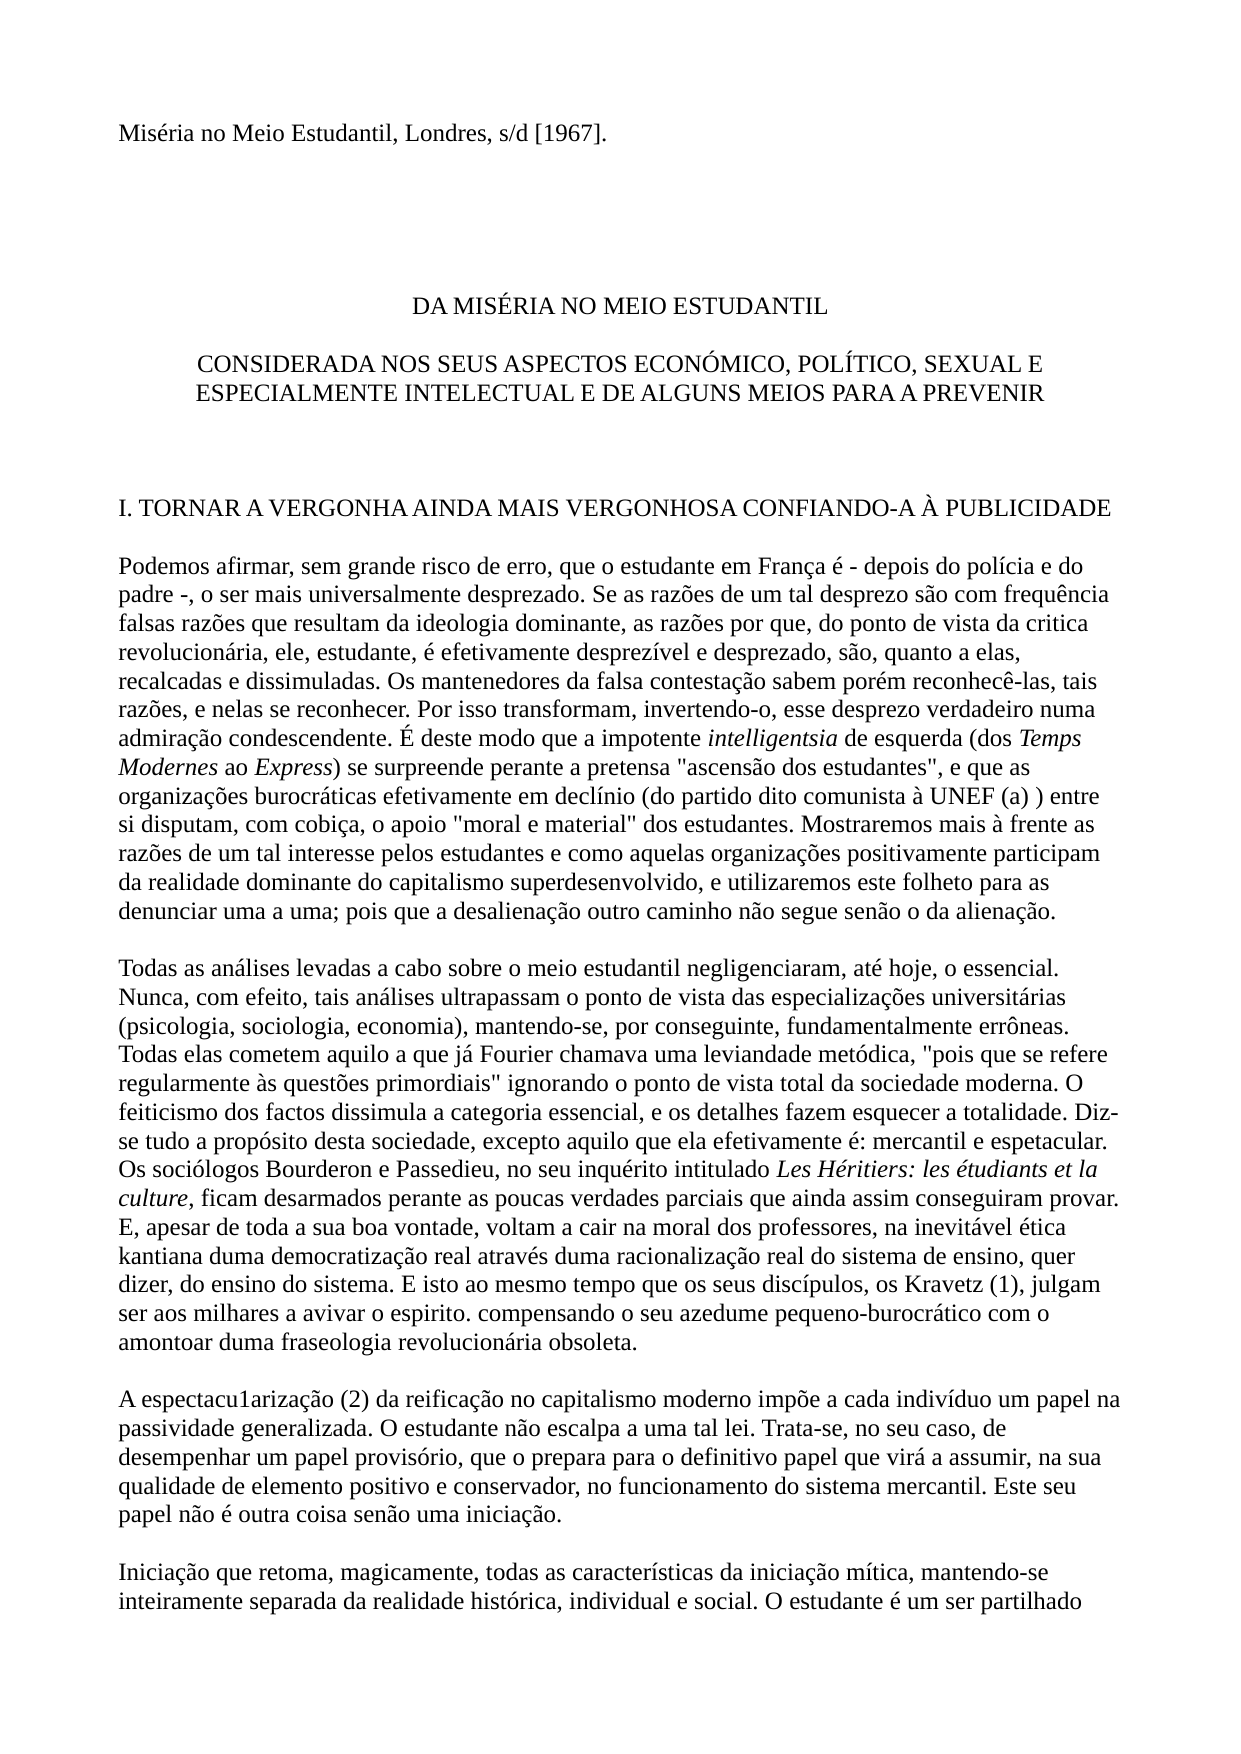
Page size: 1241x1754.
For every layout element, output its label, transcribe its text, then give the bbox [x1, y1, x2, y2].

text Podemos afirmar, sem grande risco de erro, que o estudante em França é - depois do polícia e do padre -, o ser mais universalmente desprezado. Se as razões de um tal desprezo são com frequência falsas razões que resultam da ideologia dominante, as razões por que, do ponto de vista da critica revolucionária, ele, estudante, é efetivamente desprezível e desprezado, são, quanto a elas, recalcadas e dissimuladas. Os mantenedores da falsa contestação sabem porém reconhecê-las, tais razões, e nelas se reconhecer. Por isso transformam, invertendo-o, esse desprezo verdadeiro numa admiração condescendente. É deste modo que a impotente intelligentsia de esquerda (dos Temps Modernes ao Express) se surpreende perante a pretensa "ascensão dos estudantes", e que as organizações burocráticas efetivamente em declínio (do partido dito comunista à UNEF (a) ) entre si disputam, com cobiça, o apoio "moral e material" dos estudantes. Mostraremos mais à frente as razões de um tal interesse pelos estudantes e como aquelas organizações positivamente participam da realidade dominante do capitalismo superdesenvolvido, e utilizaremos este folheto para as denunciar uma a uma; pois que a desalienação outro caminho não segue senão o da alienação. Todas as análises levadas a cabo sobre o meio estudantil negligenciaram, até hoje, o essencial. Nunca, com efeito, tais análises ultrapassam o ponto de vista das especializações universitárias (psicologia, sociologia, economia), mantendo-se, por conseguinte, fundamentalmente errôneas. Todas elas cometem aquilo a que já Fourier chamava uma leviandade metódica, "pois que se refere regularmente às questões primordiais" ignorando o ponto de vista total da sociedade moderna. O feiticismo dos factos dissimula a categoria essencial, e os detalhes fazem esquecer a totalidade. Diz-se tudo a propósito desta sociedade, excepto aquilo que ela efetivamente é: mercantil e espetacular. Os sociólogos Bourderon e Passedieu, no seu inquérito intitulado Les Héritiers: les étudiants et la culture, ficam desarmados perante as poucas verdades parciais que ainda assim conseguiram provar. E, apesar de toda a sua boa vontade, voltam a cair na moral dos professores, na inevitável ética kantiana duma democratização real através duma racionalização real do sistema de ensino, quer dizer, do ensino do sistema. E isto ao mesmo tempo que os seus discípulos, os Kravetz (1), julgam ser aos milhares a avivar o espirito. compensando o seu azedume pequeno-burocrático com o amontoar duma fraseologia revolucionária obsoleta. A espectacu1arização (2) da reificação no capitalismo moderno impõe a cada indivíduo um papel na passividade generalizada. O estudante não escalpa a uma tal lei. Trata-se, no seu caso, de desempenhar um papel provisório, que o prepara para o definitivo papel que virá a assumir, na sua qualidade de elemento positivo e conservador, no funcionamento do sistema mercantil. Este seu papel não é outra coisa senão uma iniciação. Iniciação que retoma, magicamente, todas as características da iniciação mítica, mantendo-se inteiramente separada da realidade histórica, individual e social. O estudante é um ser partilhado [118, 522, 1122, 1614]
text DA MISÉRIA NO MEIO ESTUDANTIL CONSIDERADA NOS SEUS ASPECTOS ECONÓMICO, POLÍTICO, SEXUAL E ESPECIALMENTE INTELECTUAL E DE ALGUNS MEIOS PARA A PREVENIR [118, 291, 1122, 464]
text Miséria no Meio Estudantil, Londres, s/d [1967]. [118, 118, 1122, 262]
text I. TORNAR A VERGONHA AINDA MAIS VERGONHOSA CONFIANDO-A À PUBLICIDADE [118, 493, 1122, 522]
